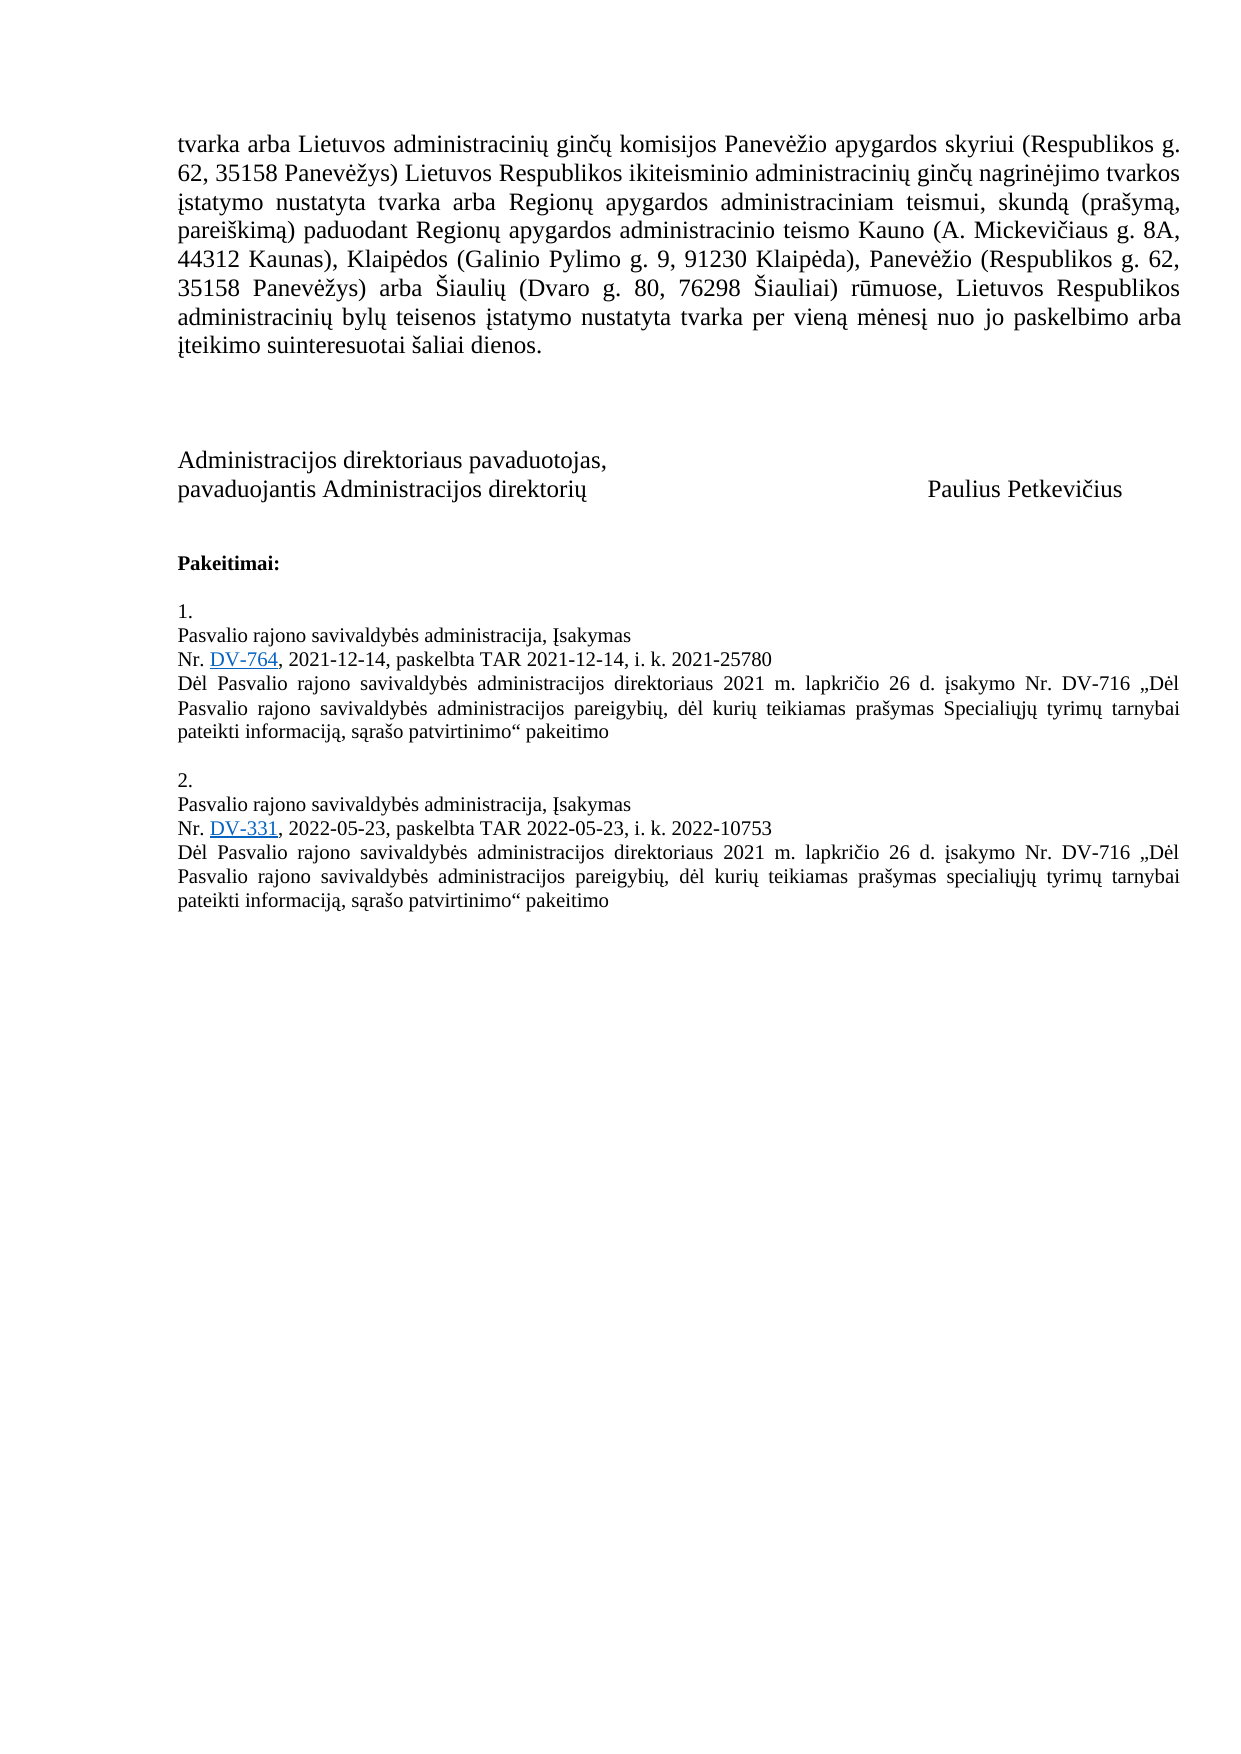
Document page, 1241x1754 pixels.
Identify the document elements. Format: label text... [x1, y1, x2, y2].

text Dėl Pasvalio rajono savivaldybės administracijos direktoriaus 2021 m. lapkričio 26 d. įsakymo Nr. DV-716 „Dėl Pasvalio rajono savivaldybės administracijos pareigybių, dėl kurių teikiamas prašymas specialiųjų tyrimų tarnybai pateikti informaciją, sąrašo patvirtinimo“ pakeitimo [177, 840, 1181, 912]
text 2. [177, 768, 1181, 792]
text pavaduojantis Administracijos direktorių Paulius Petkevičius [177, 474, 1181, 503]
text tvarka arba Lietuvos administracinių ginčų komisijos Panevėžio apygardos skyriui (Respublikos g. 62, 35158 Panevėžys) Lietuvos Respublikos ikiteisminio administracinių ginčų nagrinėjimo tvarkos įstatymo nustatyta tvarka arba Regionų apygardos administraciniam teismui, skundą (prašymą, pareiškimą) paduodant Regionų apygardos administracinio teismo Kauno (A. Mickevičiaus g. 8A, 44312 Kaunas), Klaipėdos (Galinio Pylimo g. 9, 91230 Klaipėda), Panevėžio (Respublikos g. 62, 35158 Panevėžys) arba Šiaulių (Dvaro g. 80, 76298 Šiauliai) rūmuose, Lietuvos Respublikos administracinių bylų teisenos įstatymo nustatyta tvarka per vieną mėnesį nuo jo paskelbimo arba įteikimo suinteresuotai šaliai dienos. [177, 129, 1181, 359]
text Pakeitimai: [177, 551, 1181, 575]
text 1. [177, 599, 1181, 623]
text Nr. DV-764, 2021-12-14, paskelbta TAR 2021-12-14, i. k. 2021-25780 [177, 647, 1181, 671]
text Administracijos direktoriaus pavaduotojas, [177, 445, 1181, 474]
text Nr. DV-331, 2022-05-23, paskelbta TAR 2022-05-23, i. k. 2022-10753 [177, 816, 1181, 840]
text Pasvalio rajono savivaldybės administracija, Įsakymas [177, 623, 1181, 647]
text Dėl Pasvalio rajono savivaldybės administracijos direktoriaus 2021 m. lapkričio 26 d. įsakymo Nr. DV-716 „Dėl Pasvalio rajono savivaldybės administracijos pareigybių, dėl kurių teikiamas prašymas Specialiųjų tyrimų tarnybai pateikti informaciją, sąrašo patvirtinimo“ pakeitimo [177, 671, 1181, 743]
text Pasvalio rajono savivaldybės administracija, Įsakymas [177, 792, 1181, 816]
